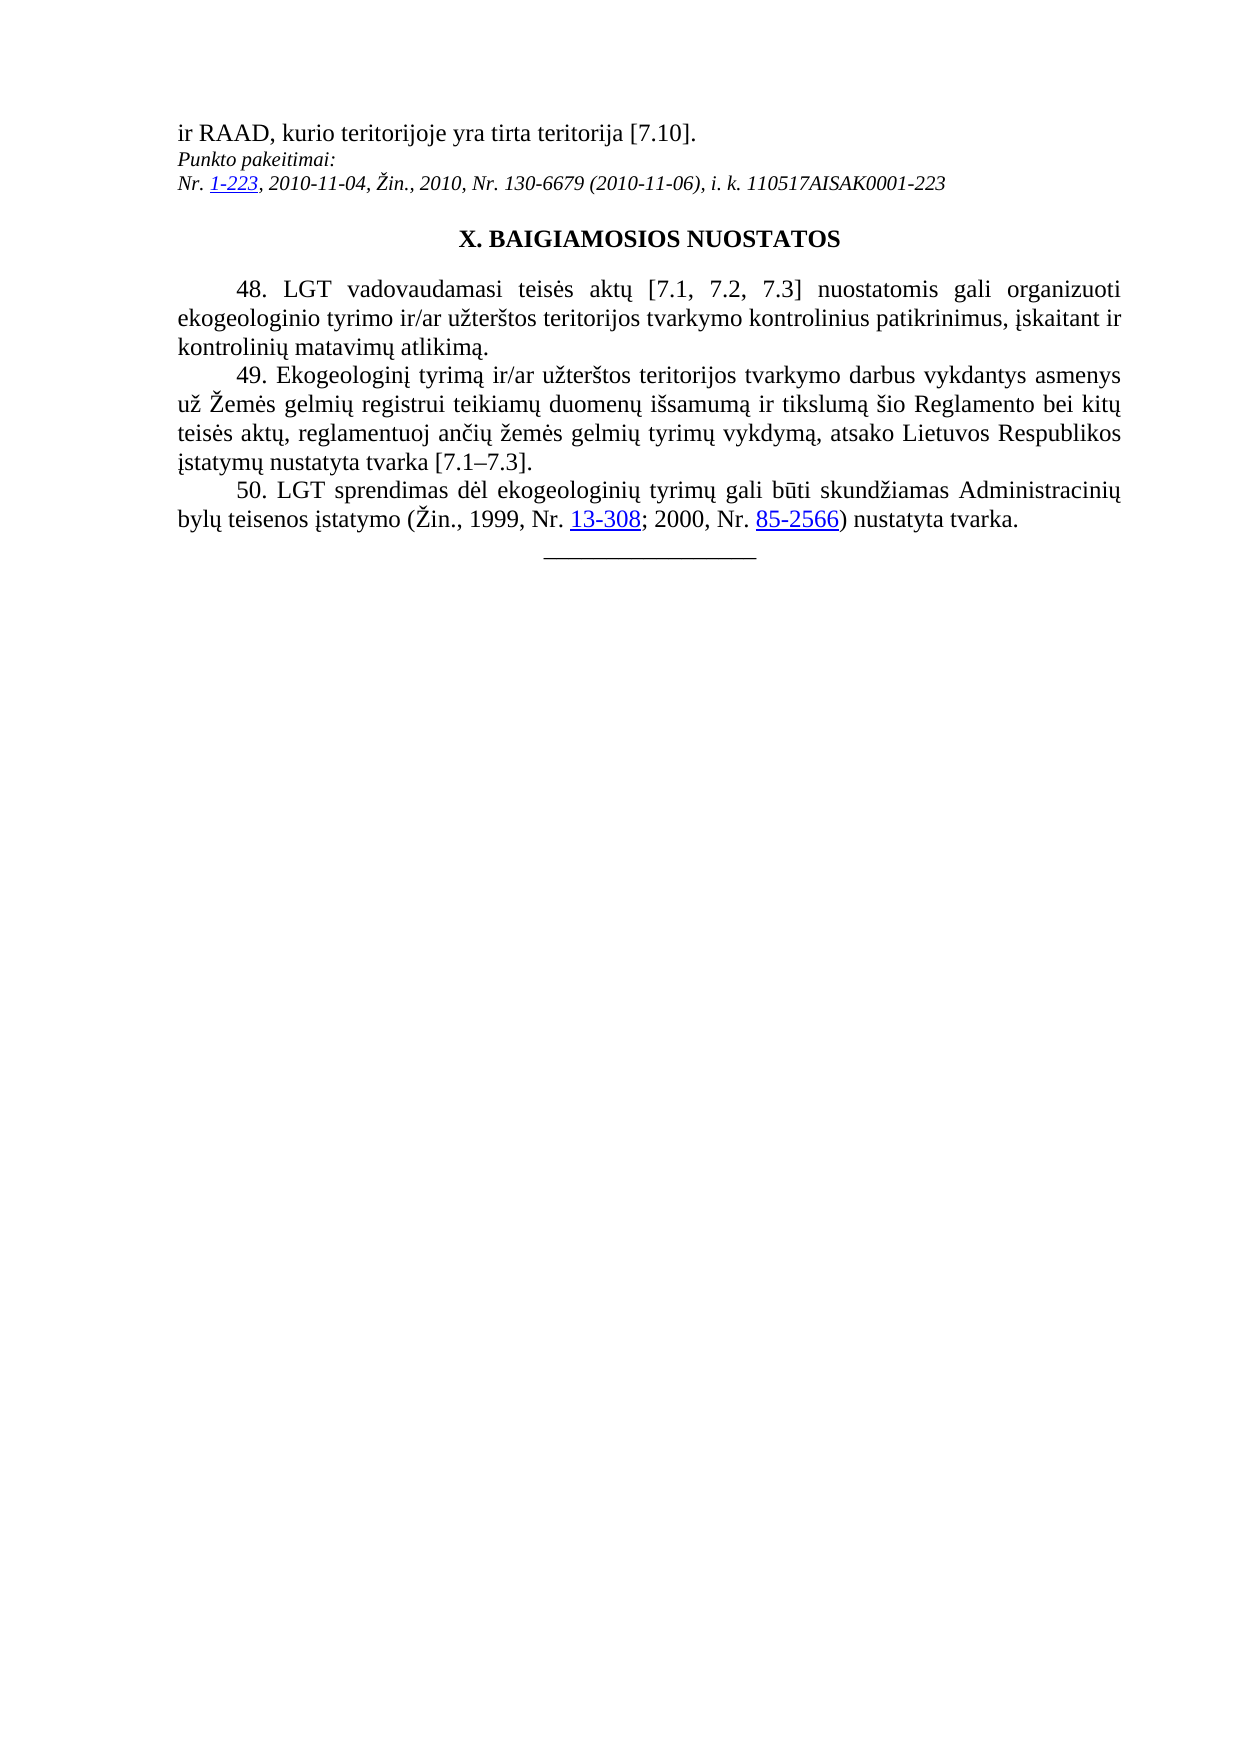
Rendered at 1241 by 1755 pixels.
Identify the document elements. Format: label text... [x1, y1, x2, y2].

text ir RAAD, kurio teritorijoje yra tirta teritorija [7.10]. [177, 118, 1122, 147]
text Nr. 1-223, 2010-11-04, Žin., 2010, Nr. 130-6679 (2010-11-06), i. k. 110517AISAK0001-223 [177, 171, 1122, 195]
text X. BAIGIAMOSIOS NUOSTATOS [177, 224, 1122, 252]
text _________________ [177, 533, 1122, 562]
text 48. LGT vadovaudamasi teisės aktų [7.1, 7.2, 7.3] nuostatomis gali organizuoti ekogeologinio tyrimo ir/ar užterštos teritorijos tvarkymo kontrolinius patikrinimus, įskaitant ir kontrolinių matavimų atlikimą. [177, 274, 1122, 360]
text 49. Ekogeologinį tyrimą ir/ar užterštos teritorijos tvarkymo darbus vykdantys asmenys už Žemės gelmių registrui teikiamų duomenų išsamumą ir tikslumą šio Reglamento bei kitų teisės aktų, reglamentuoj ančių žemės gelmių tyrimų vykdymą, atsako Lietuvos Respublikos įstatymų nustatyta tvarka [7.1–7.3]. [177, 360, 1122, 475]
text 50. LGT sprendimas dėl ekogeologinių tyrimų gali būti skundžiamas Administracinių bylų teisenos įstatymo (Žin., 1999, Nr. 13-308; 2000, Nr. 85-2566) nustatyta tvarka. [177, 475, 1122, 533]
text Punkto pakeitimai: [177, 147, 1122, 171]
